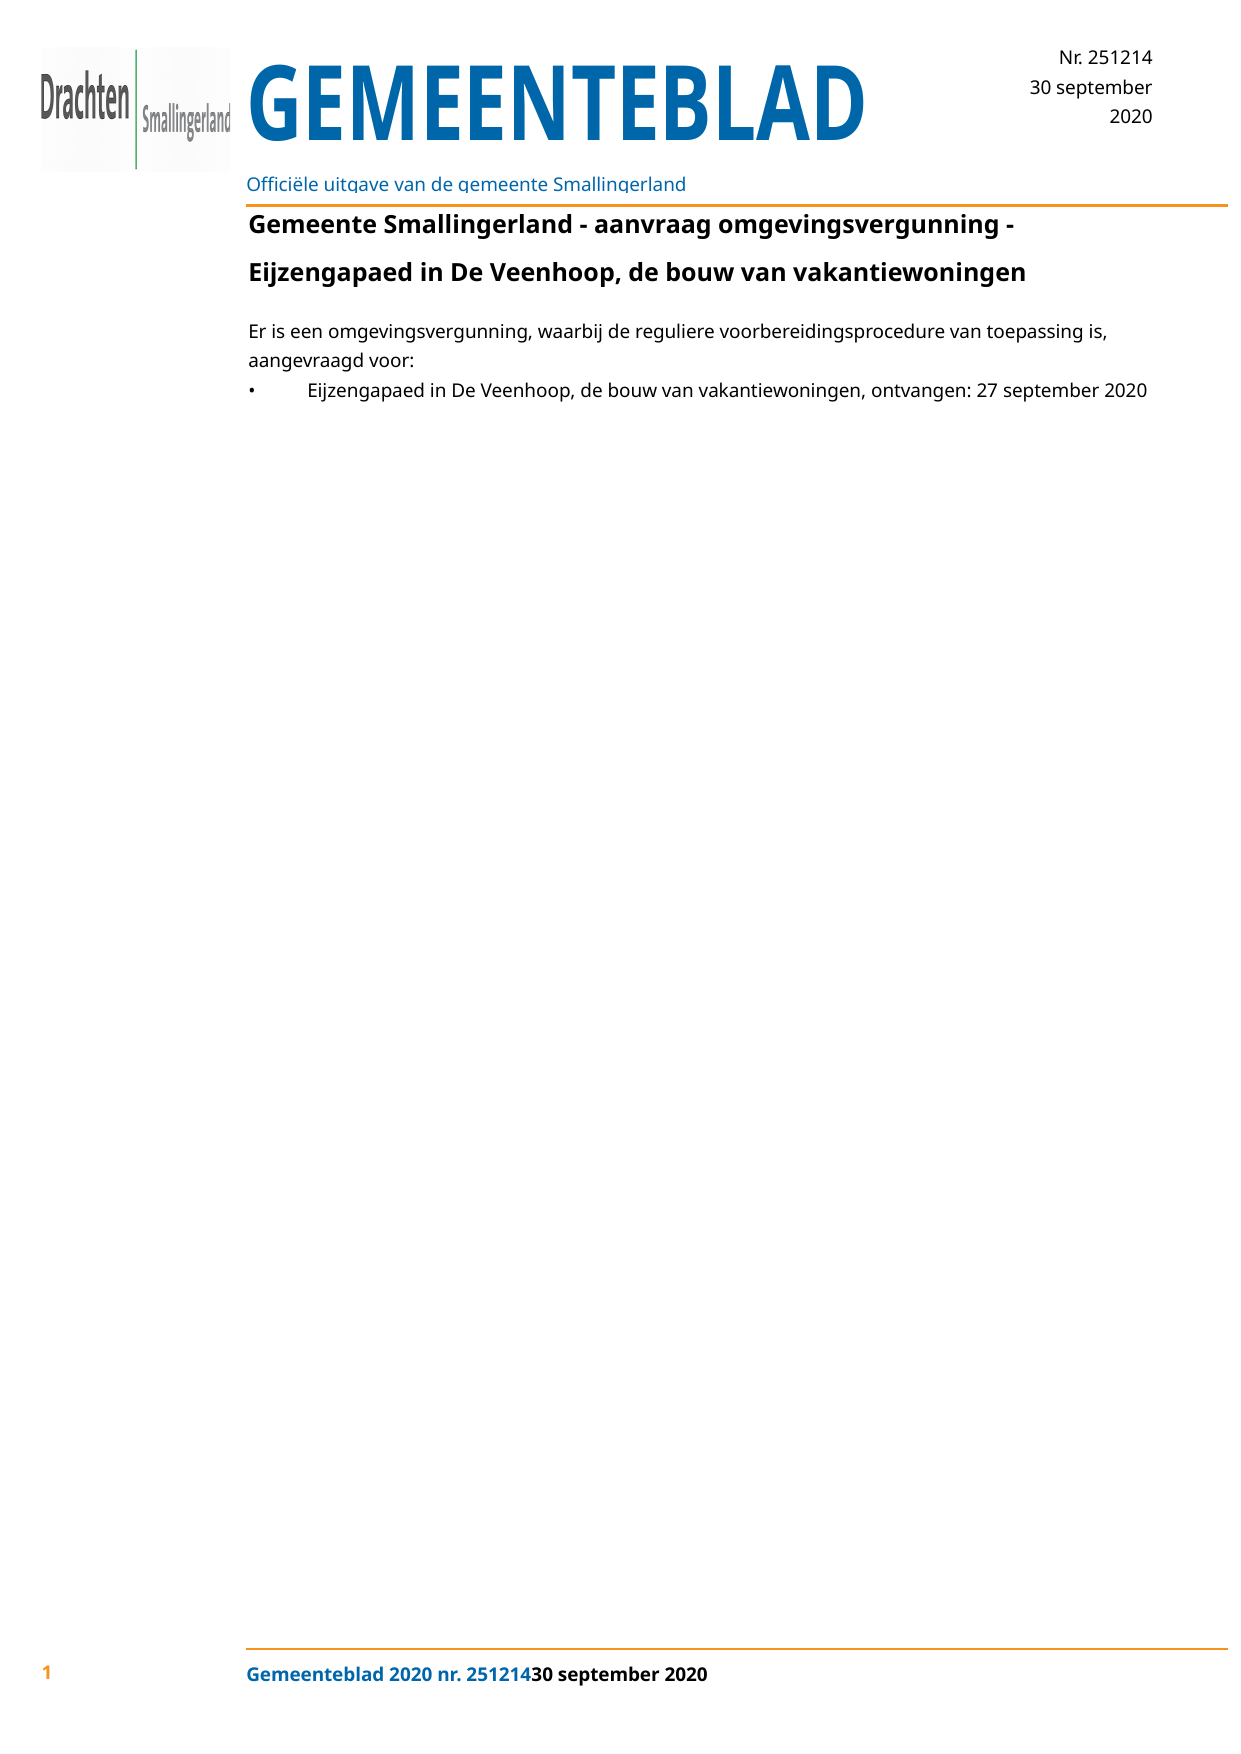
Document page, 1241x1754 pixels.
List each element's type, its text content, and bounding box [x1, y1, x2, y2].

picture [41, 47, 231, 172]
text Er is een omgevingsvergunning, waarbij de reguliere voorbereidingsprocedure van toepassing is, aangevraagd voor: [248, 318, 1152, 373]
list Eijzengapaed in De Veenhoop, de bouw van vakantiewoningen, ontvangen: 27 september 2020 [248, 377, 1152, 403]
text Gemeente Smallingerland - aanvraag omgevingsvergunning - Eijzengapaed in De Veenhoop, de bouw van vakantiewoningen [248, 207, 1152, 288]
